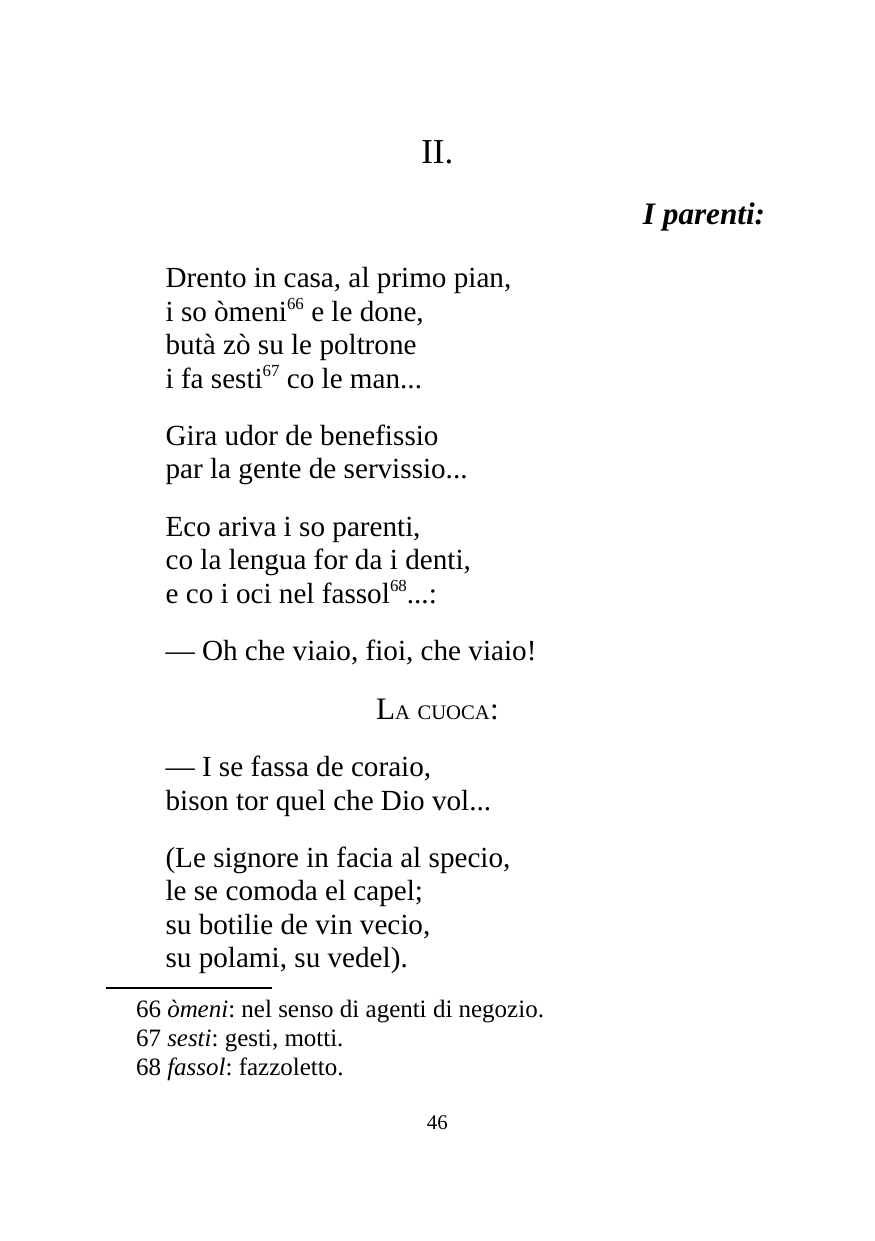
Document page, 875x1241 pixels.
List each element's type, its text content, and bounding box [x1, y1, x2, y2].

text — Oh che viaio, fioi, che viaio! [165, 633, 768, 666]
text fassol: fazzoletto. [106, 1052, 768, 1080]
text sesti: gesti, motti. [106, 1023, 768, 1052]
text — I se fassa de coraio, bison tor quel che Dio vol... [165, 749, 768, 816]
text (Le signore in facia al specio, le se comoda el capel; su botilie de vin vecio, su polami, su vedel). [165, 840, 768, 974]
text Gira udor de benefissio par la gente de servissio... [165, 418, 768, 485]
text Eco ariva i so parenti, co la lengua for da i denti, e co i oci nel fassol...: [165, 509, 768, 609]
text òmeni: nel senso di agenti di negozio. [106, 994, 768, 1023]
text Drento in casa, al primo pian, i so òmeni e le done, butà zò su le poltrone i fa sesti co le man... [165, 260, 768, 394]
text La cuoca: [106, 690, 768, 726]
subtitle II. [106, 131, 768, 171]
text I parenti: [106, 195, 768, 231]
